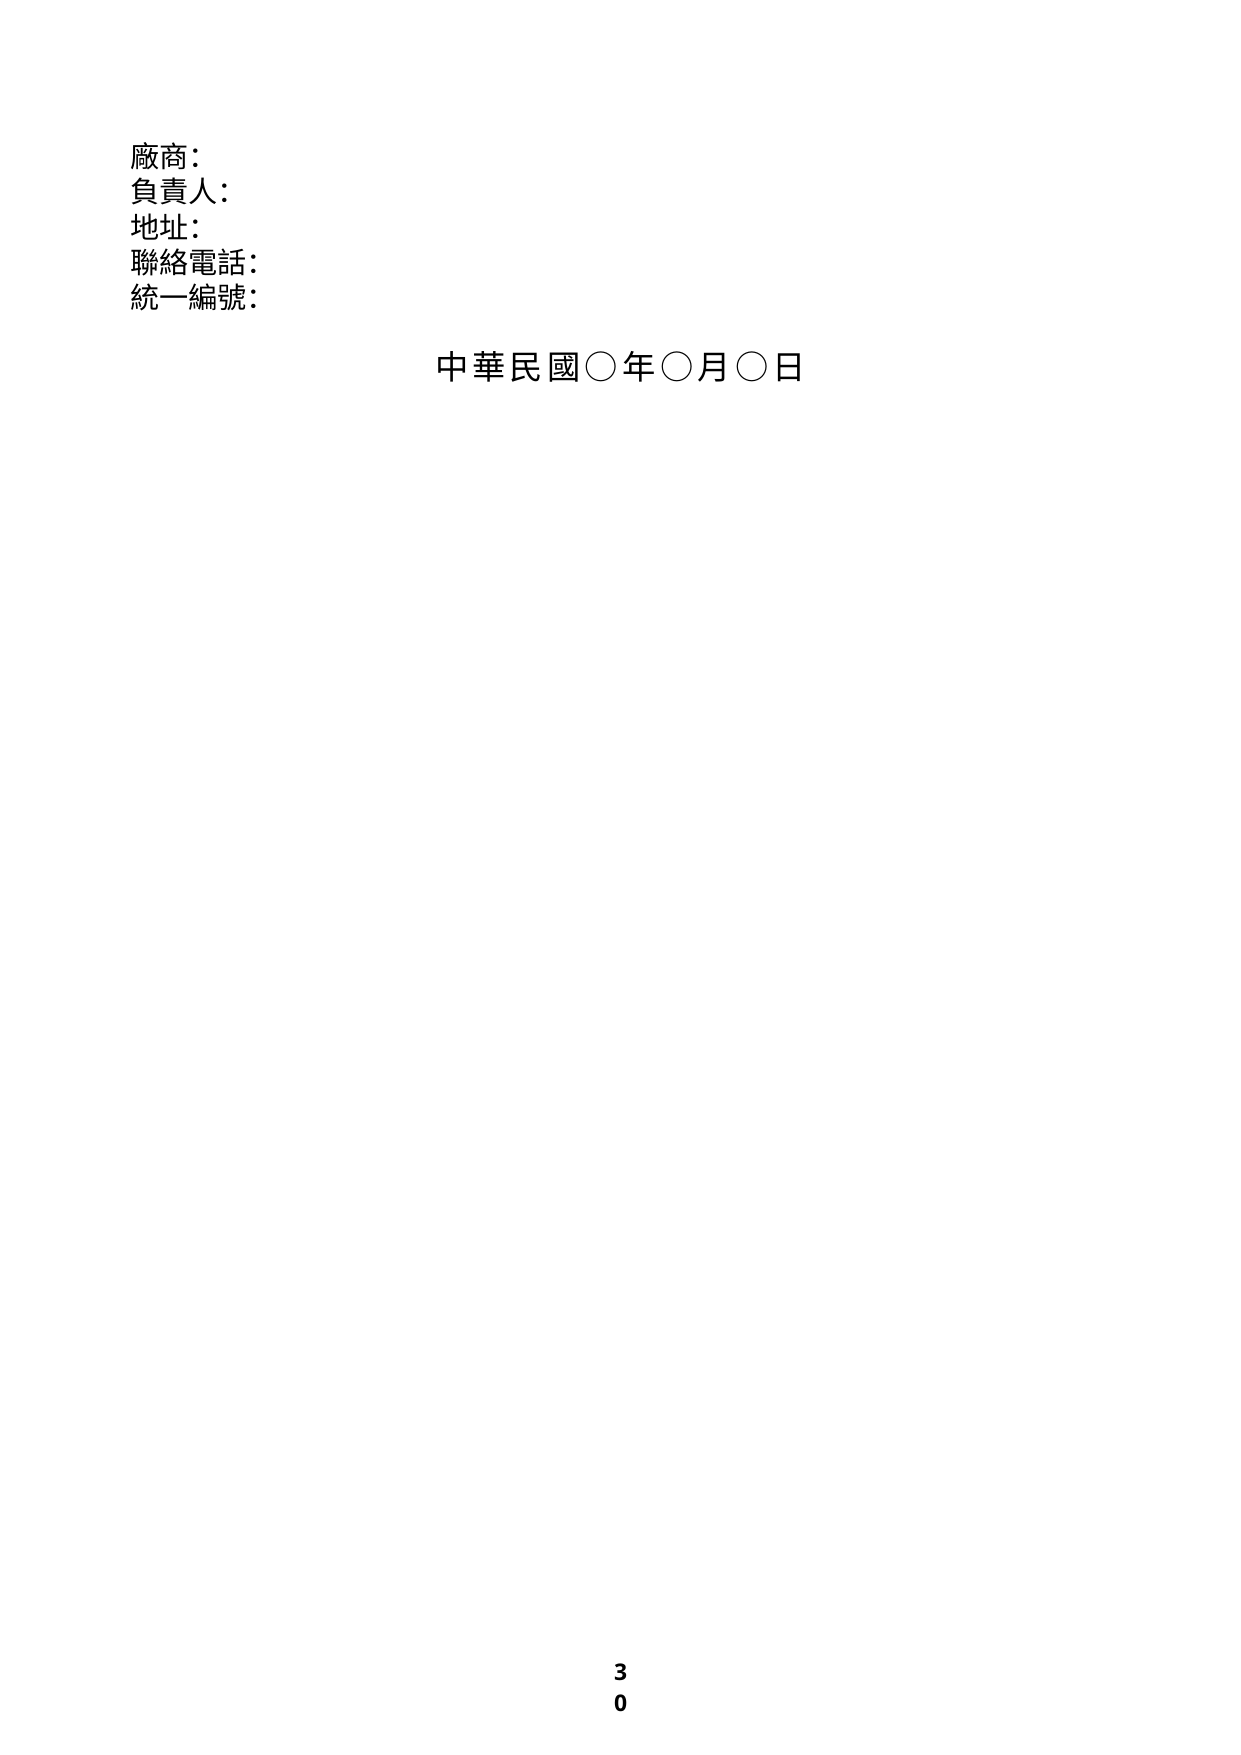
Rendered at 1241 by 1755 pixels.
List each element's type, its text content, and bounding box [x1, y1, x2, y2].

text 負責人： [130, 174, 1110, 210]
text 統一編號： [130, 281, 1110, 316]
text 聯絡電話： [130, 245, 1110, 281]
text 地址： [130, 210, 1110, 245]
text 中華民國○年○月○日 [130, 351, 1110, 387]
text 廠商： [130, 139, 1110, 174]
